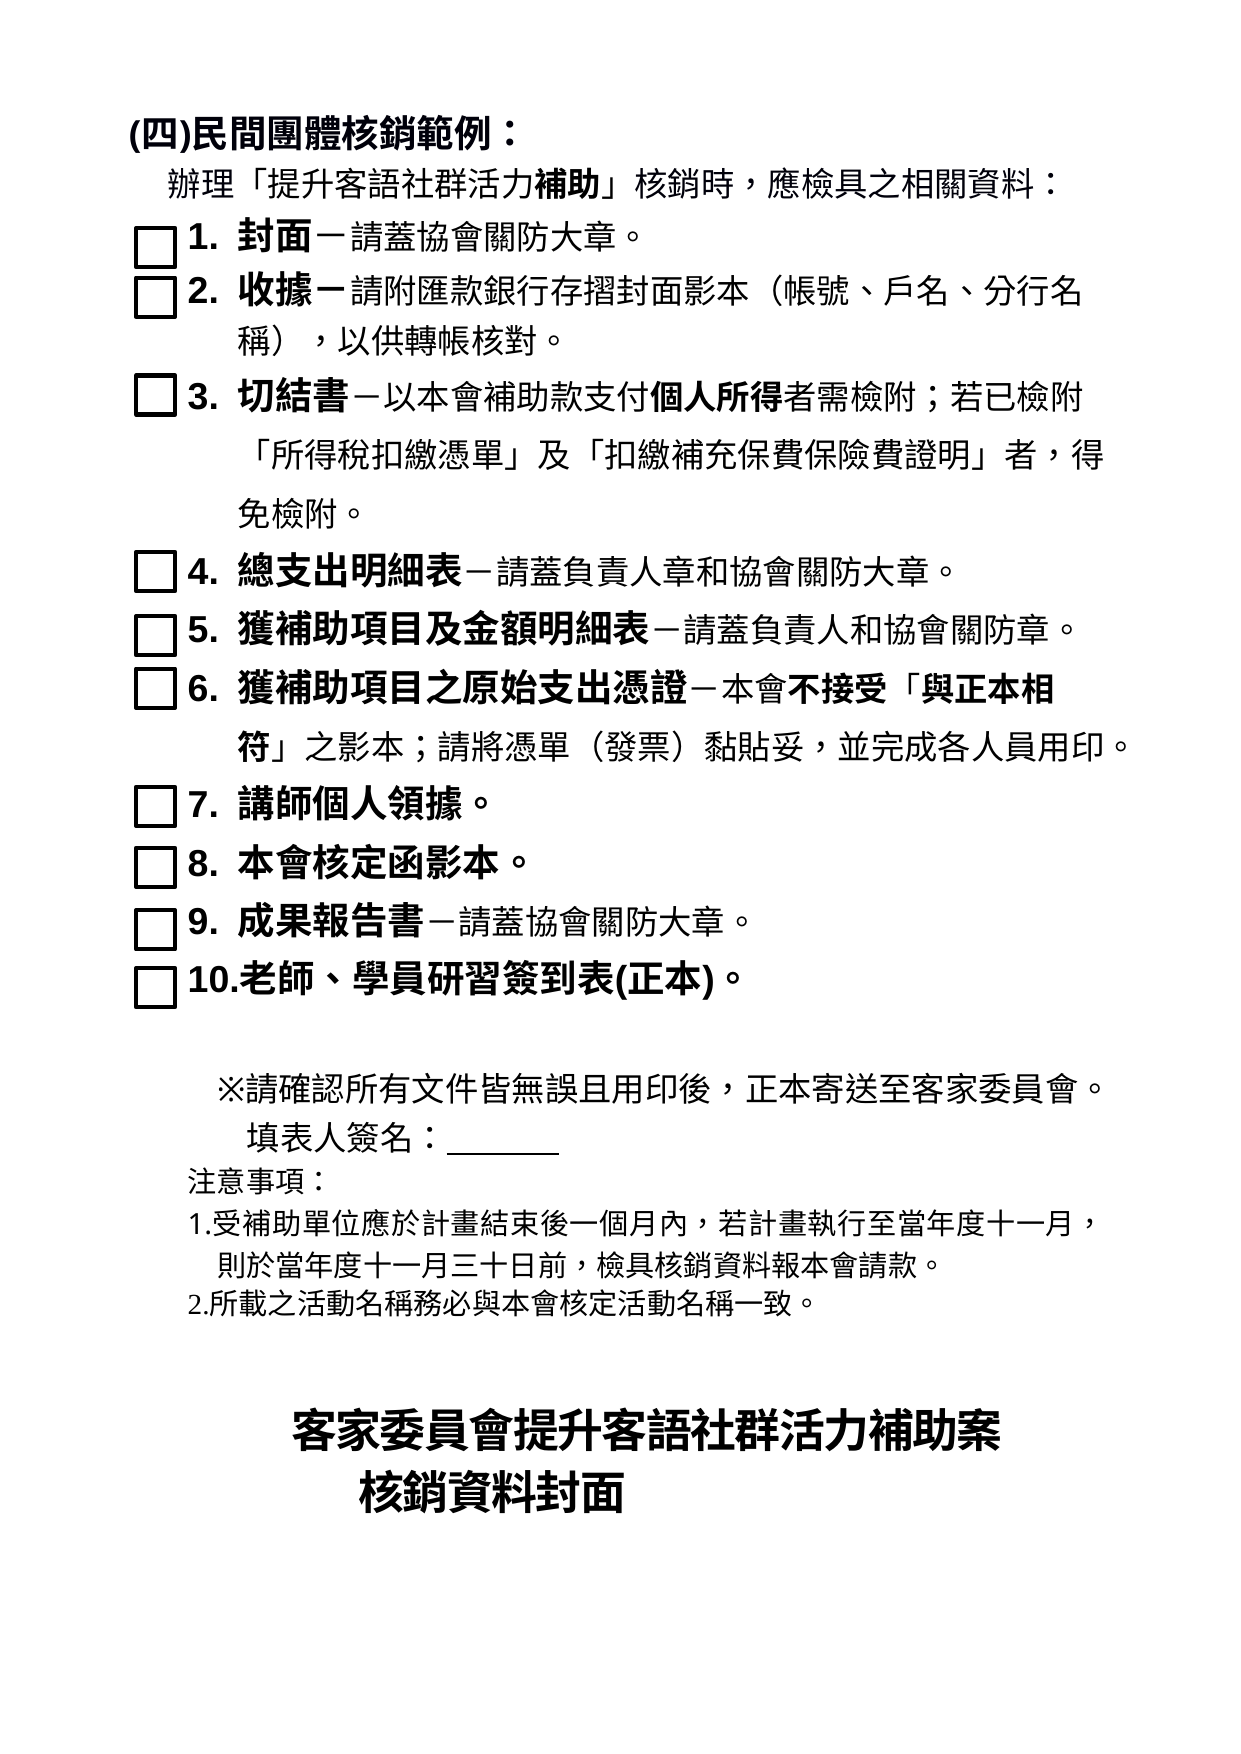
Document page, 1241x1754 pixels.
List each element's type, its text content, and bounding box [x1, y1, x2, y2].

list 講師個人領據。 [187, 771, 1107, 829]
list 封面－請蓋協會關防大章。 [187, 206, 1104, 260]
text 10.老師、學員研習簽到表(正本)。 [187, 946, 1107, 1004]
list 成果報告書－請蓋協會關防大章。 [187, 888, 1107, 946]
list 收據－請附匯款銀行存摺封面影本（帳號、戶名、分行名稱），以供轉帳核對。 [187, 260, 1104, 363]
list 本會核定函影本。 [187, 829, 1107, 888]
text (四)民間團體核銷範例： [128, 103, 1107, 158]
text 核銷資料封面 [187, 1459, 1107, 1522]
text 2.所載之活動名稱務必與本會核定活動名稱一致。 [187, 1284, 1107, 1322]
text 1.受補助單位應於計畫結束後一個月內，若計畫執行至當年度十一月，則於當年度十一月三十日前，檢具核銷資料報本會請款。 [187, 1201, 1107, 1284]
list 切結書－以本會補助款支付個人所得者需檢附；若已檢附「所得稅扣繳憑單」及「扣繳補充保費保險費證明」者，得免檢附。 [187, 363, 1104, 538]
text 注意事項： [187, 1159, 1107, 1201]
text ※請確認所有文件皆無誤且用印後，正本寄送至客家委員會。 [217, 1063, 1107, 1111]
list 獲補助項目及金額明細表－請蓋負責人和協會關防章。 [187, 596, 1107, 654]
list 獲補助項目之原始支出憑證－本會不接受「與正本相符」之影本；請將憑單（發票）黏貼妥，並完成各人員用印。 [187, 654, 1107, 771]
text 填表人簽名： [246, 1111, 1107, 1159]
text 辦理「提升客語社群活力補助」核銷時，應檢具之相關資料： [128, 158, 1107, 206]
text 客家委員會提升客語社群活力補助案 [187, 1397, 1107, 1459]
list 總支出明細表－請蓋負責人章和協會關防大章。 [187, 538, 1164, 596]
